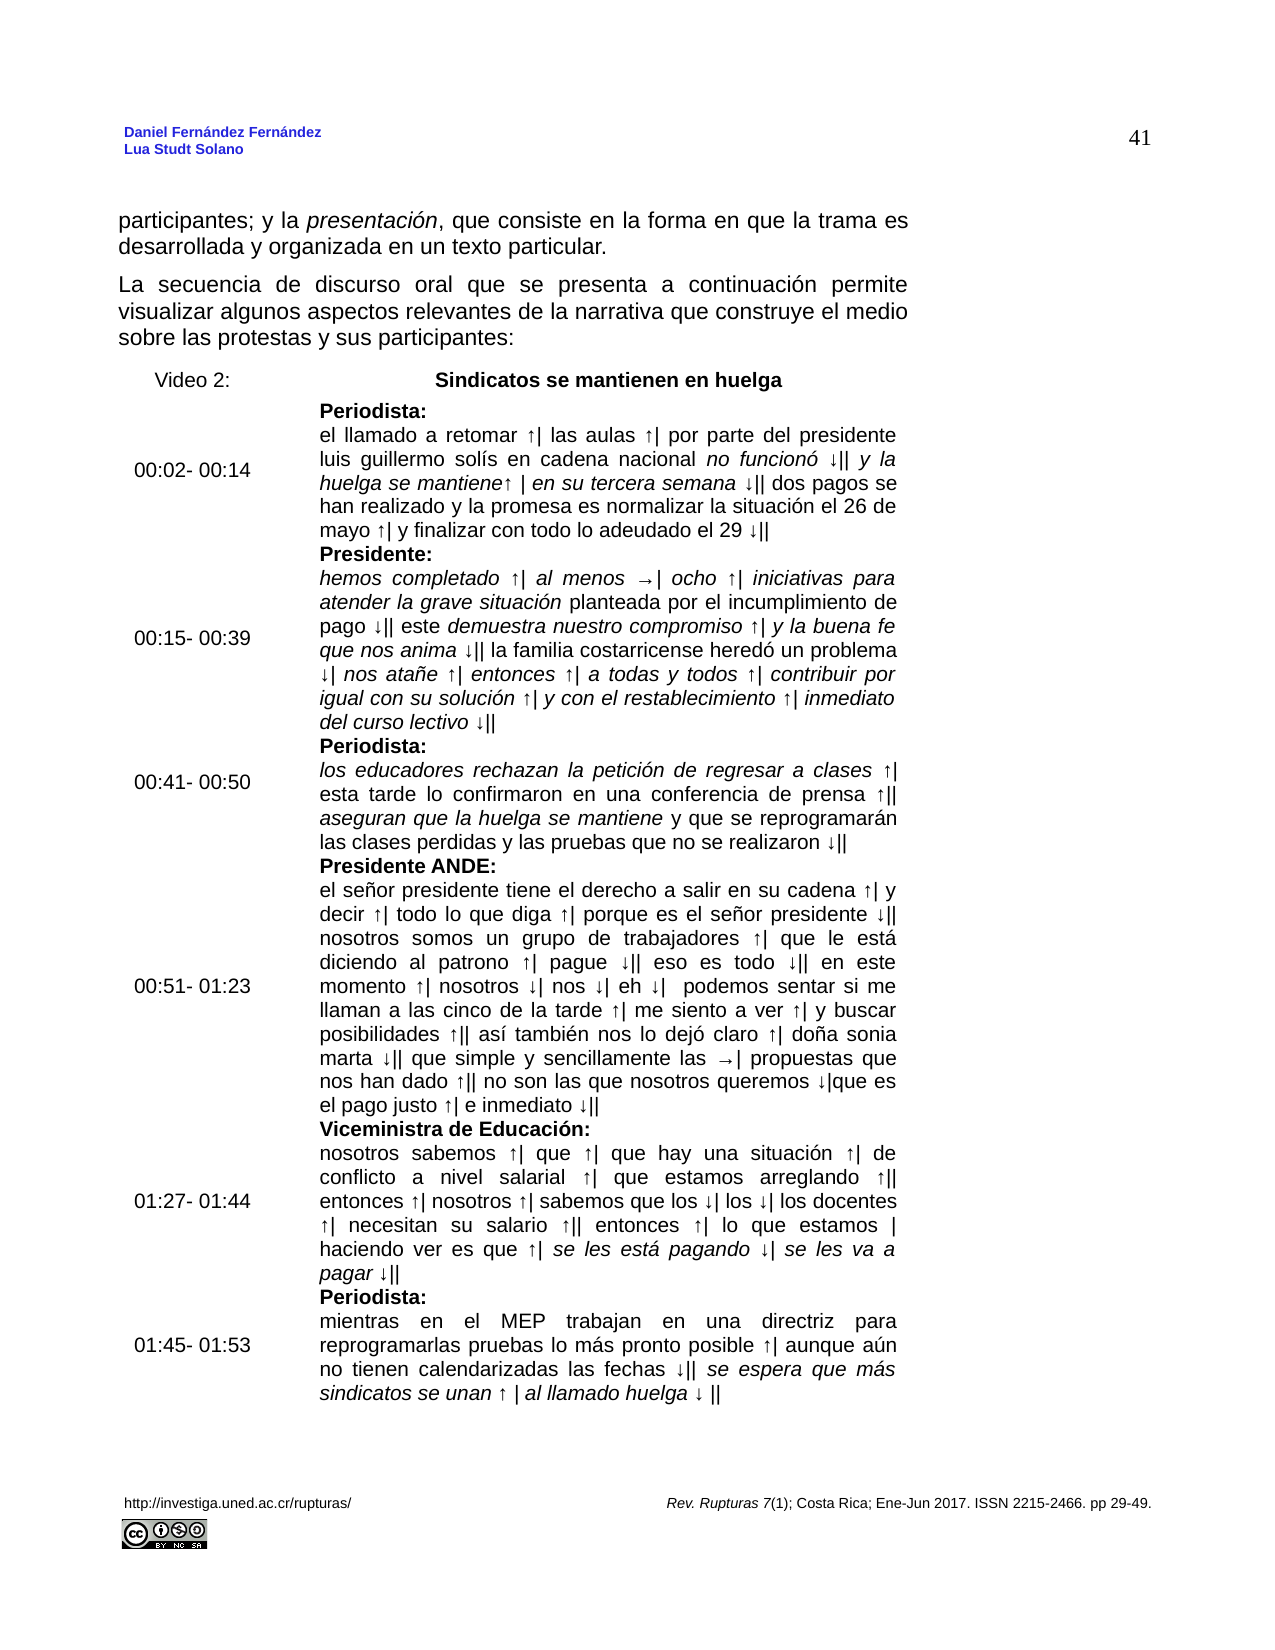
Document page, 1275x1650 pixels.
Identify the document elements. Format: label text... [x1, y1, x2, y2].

text La secuencia de discurso oral que se presenta a continuación permite visualizar algunos aspectos relevantes de la narrativa que construye el medio sobre las protestas y sus participantes: [118, 271, 909, 351]
table_cell Presidente: hemos completado ↑| al menos →| ocho ↑| iniciativas para atender la grave situación planteada por el incumplimiento de pago ↓|| este demuestra nuestro compromiso ↑| y la buena fe que nos anima ↓|| la familia costarricense heredó un problema ↓| nos atañe ↑| entonces ↑| a todas y todos ↑| contribuir por igual con su solución ↑| y con el restablecimiento ↑| inmediato del curso lectivo ↓|| [308, 542, 909, 734]
table_cell Viceministra de Educación: nosotros sabemos ↑| que ↑| que hay una situación ↑| de conflicto a nivel salarial ↑| que estamos arreglando ↑|| entonces ↑| nosotros ↑| sabemos que los ↓| los ↓| los docentes ↑| necesitan su salario ↑|| entonces ↑| lo que estamos | haciendo ver es que ↑| se les está pagando ↓| se les va a pagar ↓|| [308, 1117, 909, 1285]
table_cell 00:02- 00:14 [118, 399, 264, 542]
text participantes; y la presentación, que consiste en la forma en que la trama es desarrollada y organizada en un texto particular. [118, 207, 909, 260]
table_header [264, 362, 308, 398]
table_header Sindicatos se mantienen en huelga [308, 362, 909, 398]
table_cell 00:15- 00:39 [118, 542, 264, 734]
table_cell Periodista: los educadores rechazan la petición de regresar a clases ↑| esta tarde lo confirmaron en una conferencia de prensa ↑|| aseguran que la huelga se mantiene y que se reprogramarán las clases perdidas y las pruebas que no se realizaron ↓|| [308, 734, 909, 854]
table_header Video 2: [118, 362, 264, 398]
table_cell 00:41- 00:50 [118, 734, 264, 854]
table_cell Presidente ANDE: el señor presidente tiene el derecho a salir en su cadena ↑| y decir ↑| todo lo que diga ↑| porque es el señor presidente ↓|| nosotros somos un grupo de trabajadores ↑| que le está diciendo al patrono ↑| pague ↓|| eso es todo ↓|| en este momento ↑| nosotros ↓| nos ↓| eh ↓| podemos sentar si me llaman a las cinco de la tarde ↑| me siento a ver ↑| y buscar posibilidades ↑|| así también nos lo dejó claro ↑| doña sonia marta ↓|| que simple y sencillamente las →| propuestas que nos han dado ↑|| no son las que nosotros queremos ↓|que es el pago justo ↑| e inmediato ↓|| [308, 854, 909, 1117]
table_cell [264, 542, 308, 734]
table_cell Periodista: el llamado a retomar ↑| las aulas ↑| por parte del presidente luis guillermo solís en cadena nacional no funcionó ↓|| y la huelga se mantiene↑ | en su tercera semana ↓|| dos pagos se han realizado y la promesa es normalizar la situación el 26 de mayo ↑| y finalizar con todo lo adeudado el 29 ↓|| [308, 399, 909, 542]
table_cell [264, 1117, 308, 1285]
table_cell 01:27- 01:44 [118, 1117, 264, 1285]
picture [121, 1519, 208, 1549]
table_cell [264, 399, 308, 542]
table_cell [264, 734, 308, 854]
table_cell [264, 1285, 308, 1405]
table_cell Periodista: mientras en el MEP trabajan en una directriz para reprogramarlas pruebas lo más pronto posible ↑| aunque aún no tienen calendarizadas las fechas ↓|| se espera que más sindicatos se unan ↑ | al llamado huelga ↓ || [308, 1285, 909, 1405]
table_cell 00:51- 01:23 [118, 854, 264, 1117]
table_cell 01:45- 01:53 [118, 1285, 264, 1405]
table_cell [264, 854, 308, 1117]
